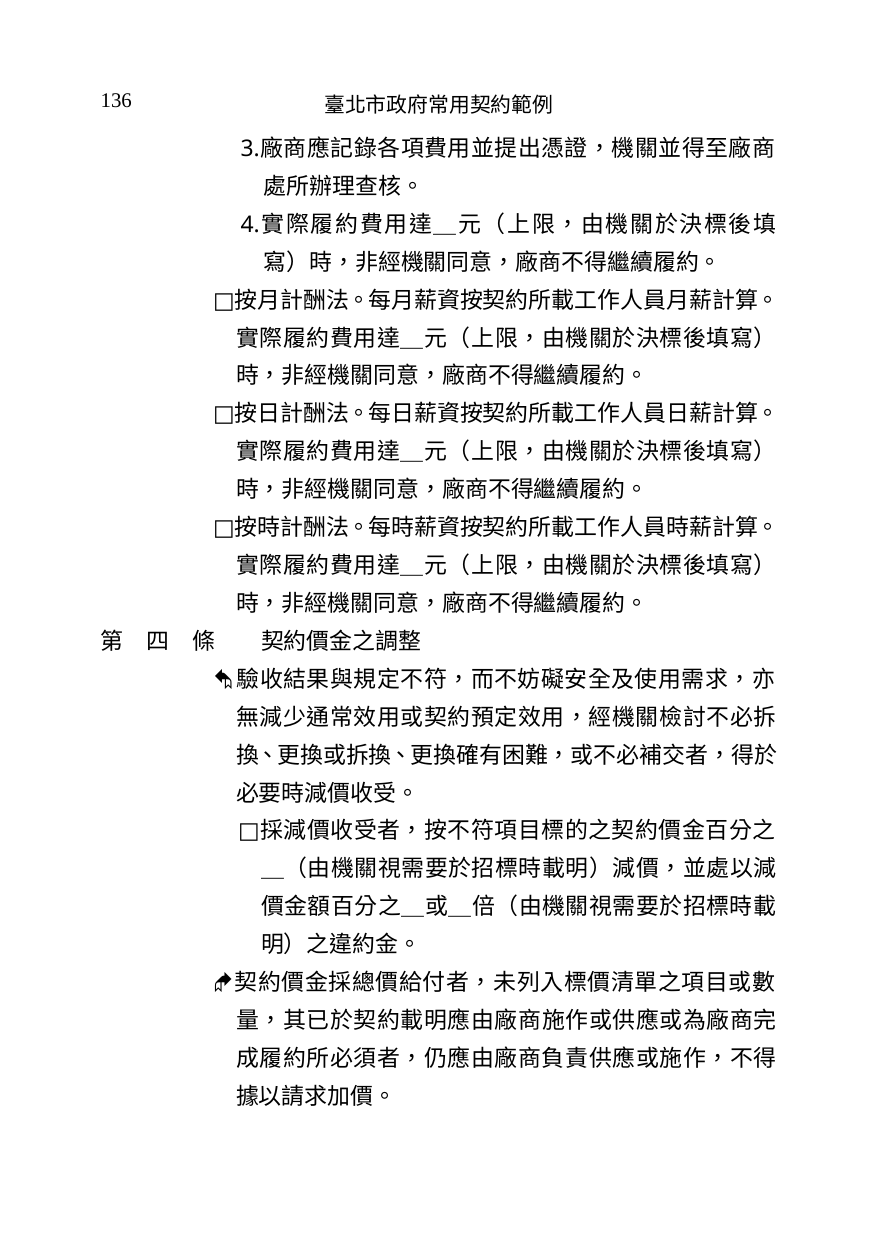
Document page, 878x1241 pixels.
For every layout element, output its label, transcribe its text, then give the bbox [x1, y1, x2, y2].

text □按日計酬法。每日薪資按契約所載工作人員日薪計算。實際履約費用達＿元（上限，由機關於決標後填寫）時，非經機關同意，廠商不得繼續履約。 [213, 393, 777, 507]
text 驗收結果與規定不符，而不妨礙安全及使用需求，亦無減少通常效用或契約預定效用，經機關檢討不必拆換、更換或拆換、更換確有困難，或不必補交者，得於必要時減價收受。 [213, 658, 777, 810]
text 第 四 條 契約價金之調整 [100, 620, 777, 658]
text □按月計酬法。每月薪資按契約所載工作人員月薪計算。實際履約費用達＿元（上限，由機關於決標後填寫）時，非經機關同意，廠商不得繼續履約。 [213, 279, 777, 393]
text 4.實際履約費用達＿元（上限，由機關於決標後填寫）時，非經機關同意，廠商不得繼續履約。 [240, 203, 777, 279]
text □採減價收受者，按不符項目標的之契約價金百分之＿（由機關視需要於招標時載明）減價，並處以減價金額百分之＿或＿倍（由機關視需要於招標時載明）之違約金。 [238, 810, 777, 962]
text 契約價金採總價給付者，未列入標價清單之項目或數量，其已於契約載明應由廠商施作或供應或為廠商完成履約所必須者，仍應由廠商負責供應或施作，不得據以請求加價。 [213, 962, 777, 1113]
text □按時計酬法。每時薪資按契約所載工作人員時薪計算。實際履約費用達＿元（上限，由機關於決標後填寫）時，非經機關同意，廠商不得繼續履約。 [213, 507, 777, 620]
text 3.廠商應記錄各項費用並提出憑證，機關並得至廠商處所辦理查核。 [240, 127, 777, 203]
